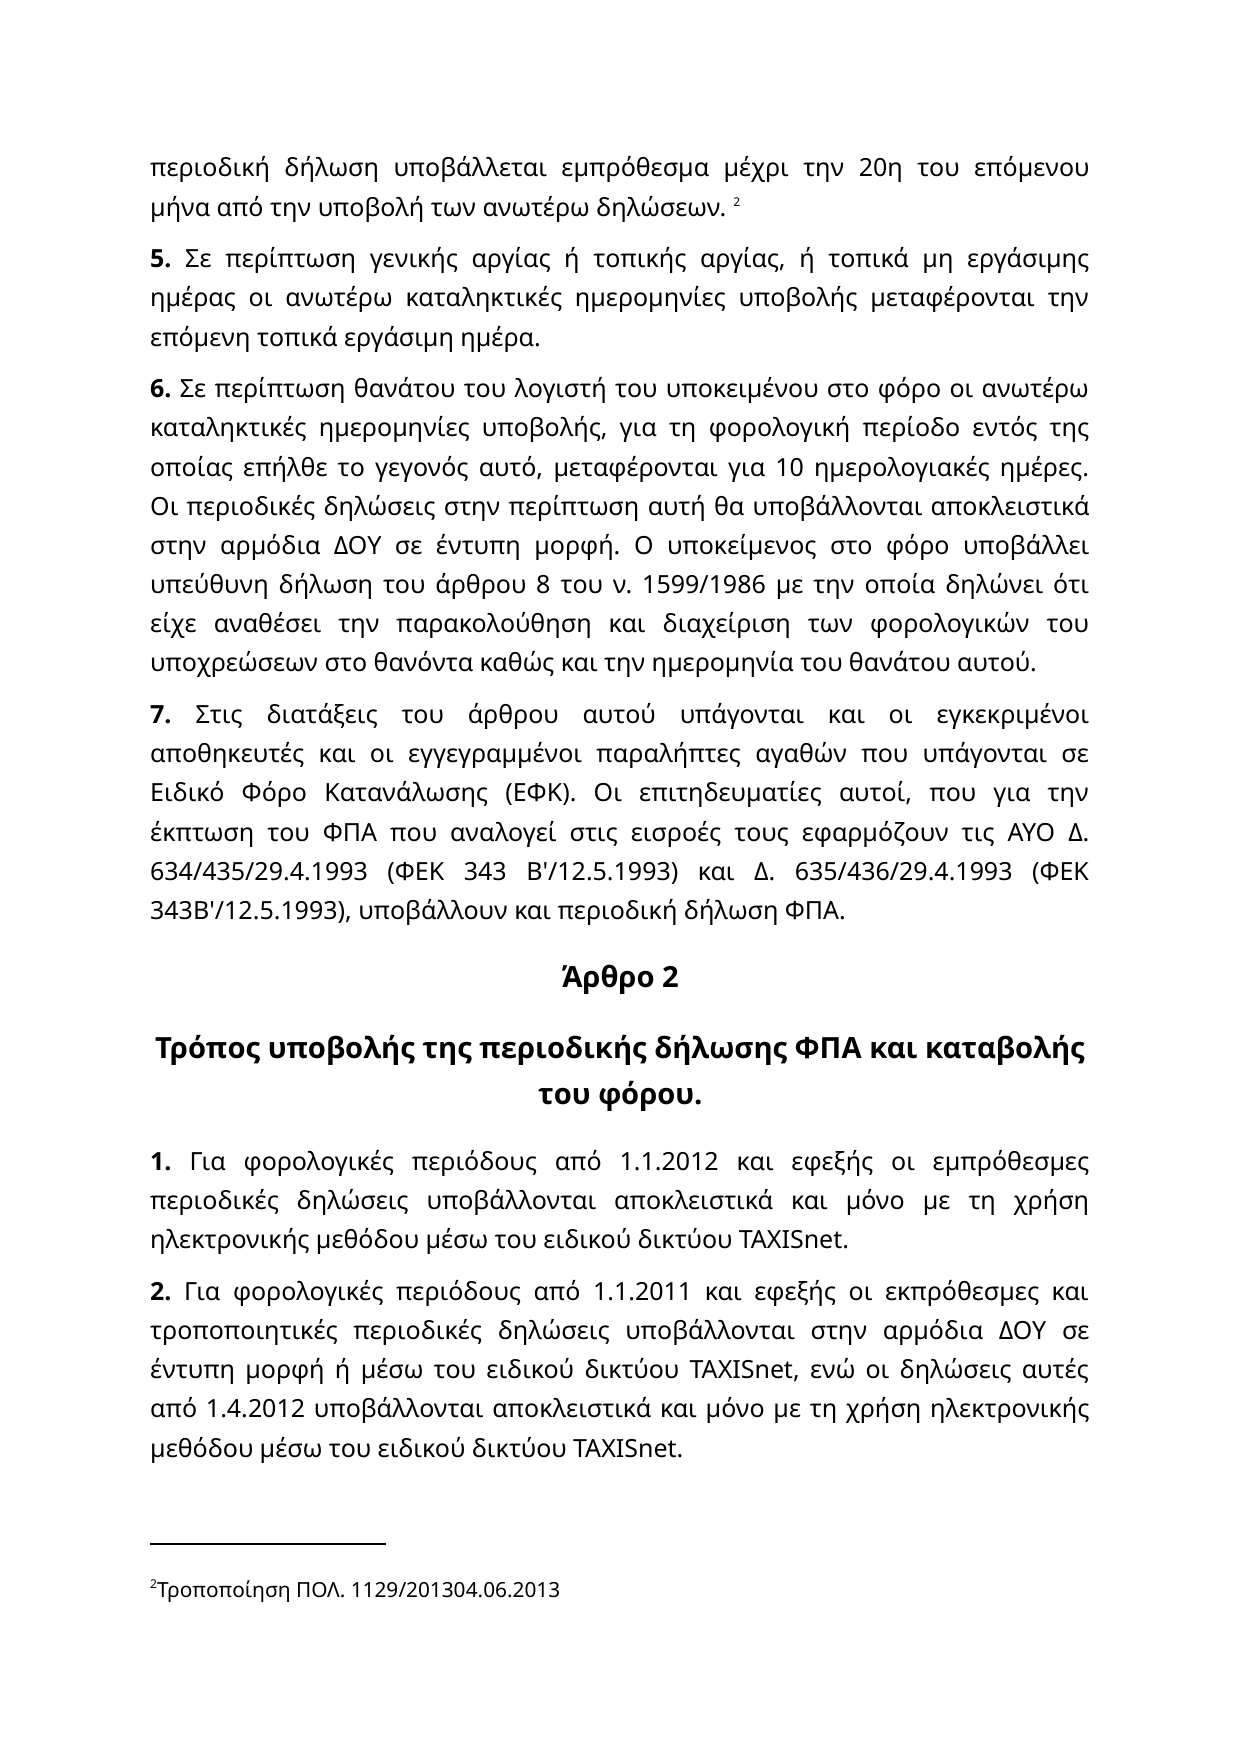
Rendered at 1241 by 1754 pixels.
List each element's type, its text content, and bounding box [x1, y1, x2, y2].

subtitle Άρθρο 2 [150, 957, 1090, 996]
text περιοδική δήλωση υποβάλλεται εμπρόθεσμα μέχρι την 20η του επόμενου μήνα από την υποβολή των ανωτέρω δηλώσεων. [150, 150, 1090, 223]
text 6. Σε περίπτωση θανάτου του λογιστή του υποκειμένου στο φόρο οι ανωτέρω καταληκτικές ημερομηνίες υποβολής, για τη φορολογική περίοδο εντός της οποίας επήλθε το γεγονός αυτό, μεταφέρονται για 10 ημερολογιακές ημέρες. Οι περιοδικές δηλώσεις στην περίπτωση αυτή θα υποβάλλονται αποκλειστικά στην αρμόδια ΔΟΥ σε έντυπη μορφή. Ο υποκείμενος στο φόρο υποβάλλει υπεύθυνη δήλωση του άρθρου 8 του ν. 1599/1986 με την οποία δηλώνει ότι είχε αναθέσει την παρακολούθηση και διαχείριση των φορολογικών του υποχρεώσεων στο θανόντα καθώς και την ημερομηνία του θανάτου αυτού. [150, 371, 1090, 679]
text 5. Σε περίπτωση γενικής αργίας ή τοπικής αργίας, ή τοπικά μη εργάσιμης ημέρας οι ανωτέρω καταληκτικές ημερομηνίες υποβολής μεταφέρονται την επόμενη τοπικά εργάσιμη ημέρα. [150, 241, 1090, 353]
text 1. Για φορολογικές περιόδους από 1.1.2012 και εφεξής οι εμπρόθεσμες περιοδικές δηλώσεις υποβάλλονται αποκλειστικά και μόνο με τη χρήση ηλεκτρονικής μεθόδου μέσω του ειδικού δικτύου TAXISnet. [150, 1143, 1090, 1256]
text Τροποποίηση ΠΟΛ. 1129/201304.06.2013 [150, 1576, 1090, 1604]
text 7. Στις διατάξεις του άρθρου αυτού υπάγονται και οι εγκεκριμένοι αποθηκευτές και οι εγγεγραμμένοι παραλήπτες αγαθών που υπάγονται σε Ειδικό Φόρο Κατανάλωσης (ΕΦΚ). Οι επιτηδευματίες αυτοί, που για την έκπτωση του ΦΠΑ που αναλογεί στις εισροές τους εφαρμόζουν τις ΑΥΟ Δ. 634/435/29.4.1993 (ΦΕΚ 343 Β'/12.5.1993) και Δ. 635/436/29.4.1993 (ΦΕΚ 343Β'/12.5.1993), υποβάλλουν και περιοδική δήλωση ΦΠΑ. [150, 697, 1090, 927]
subtitle Τρόπος υποβολής της περιοδικής δήλωσης ΦΠΑ και καταβολής του φόρου. [150, 1027, 1090, 1113]
text 2. Για φορολογικές περιόδους από 1.1.2011 και εφεξής οι εκπρόθεσμες και τροποποιητικές περιοδικές δηλώσεις υποβάλλονται στην αρμόδια ΔΟΥ σε έντυπη μορφή ή μέσω του ειδικού δικτύου TAXISnet, ενώ οι δηλώσεις αυτές από 1.4.2012 υποβάλλονται αποκλειστικά και μόνο με τη χρήση ηλεκτρονικής μεθόδου μέσω του ειδικού δικτύου TAXISnet. [150, 1273, 1090, 1464]
